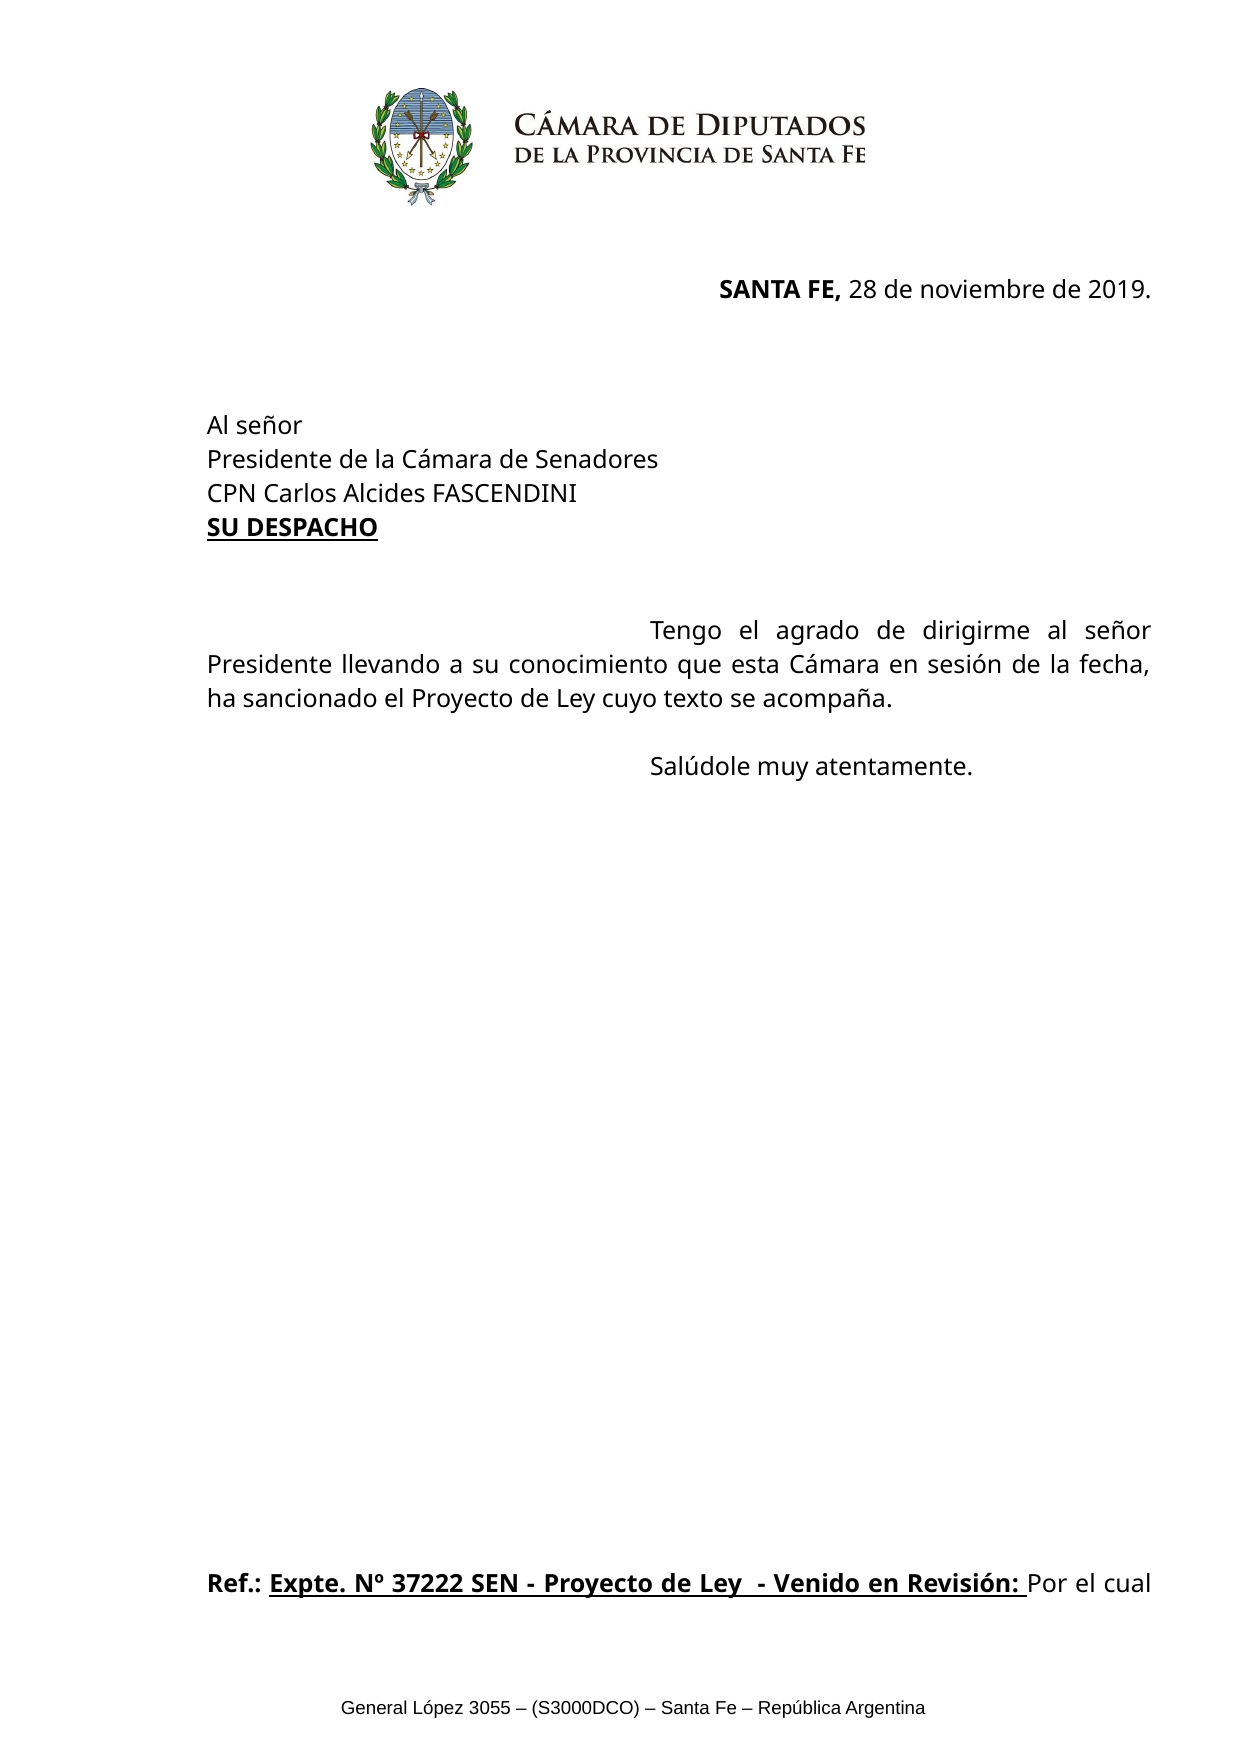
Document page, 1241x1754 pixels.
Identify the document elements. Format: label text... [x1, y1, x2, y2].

text Ref.: Expte. Nº 37222 SEN - Proyecto de Ley - Venido en Revisión: Por el cual [207, 1566, 1152, 1600]
text SANTA FE, 28 de noviembre de 2019. [207, 272, 1152, 306]
picture [370, 88, 866, 210]
text Salúdole muy atentamente. [207, 748, 1152, 783]
text Tengo el agrado de dirigirme al señor Presidente llevando a su conocimiento que esta Cámara en sesión de la fecha, ha sancionado el Proyecto de Ley cuyo texto se acompaña. [207, 612, 1152, 714]
text Presidente de la Cámara de Senadores [207, 442, 1152, 476]
text SU DESPACHO [207, 510, 1152, 544]
text CPN Carlos Alcides FASCENDINI [207, 476, 1152, 510]
text Al señor [207, 408, 1152, 442]
